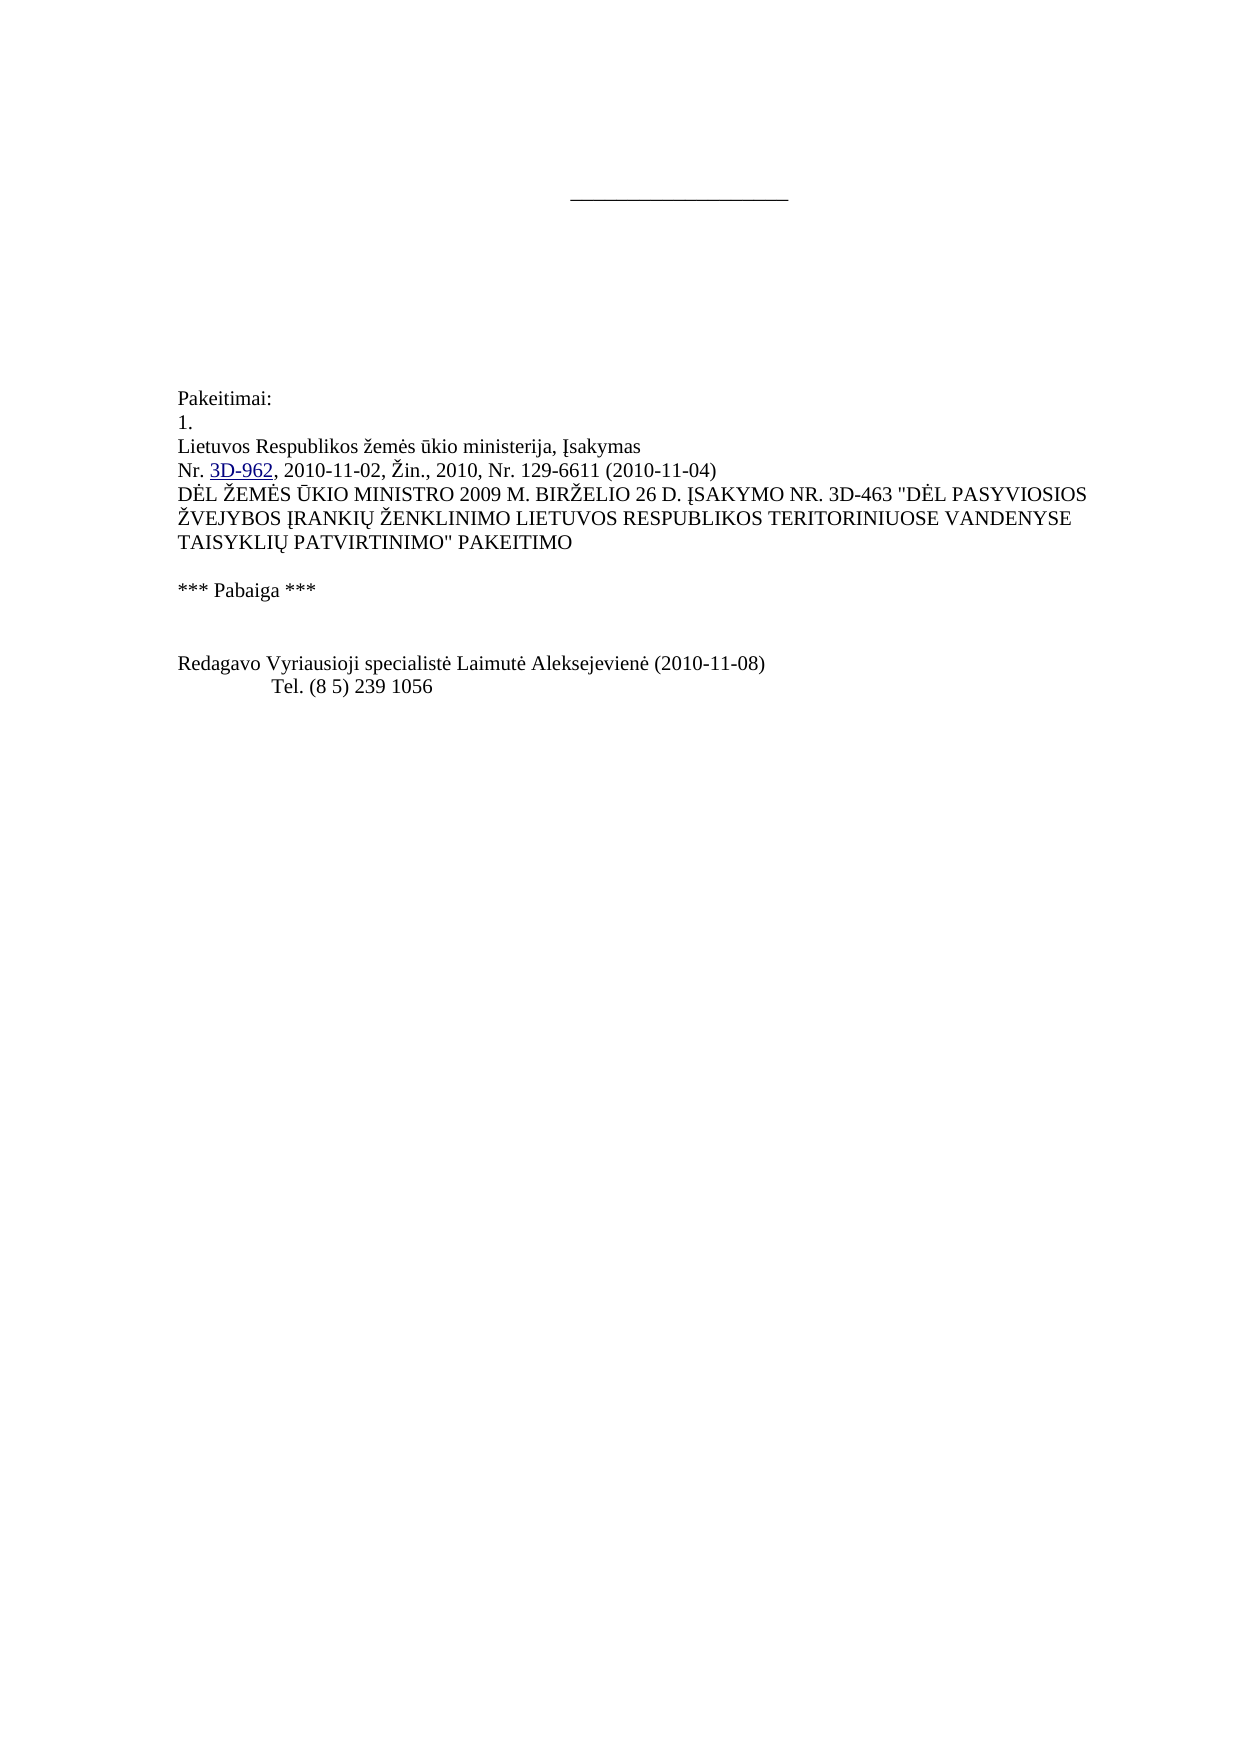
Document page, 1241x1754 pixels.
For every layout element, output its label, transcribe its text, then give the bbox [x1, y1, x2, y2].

text *** Pabaiga *** [177, 578, 1181, 602]
text Tel. (8 5) 239 1056 [177, 674, 1181, 698]
text Redagavo Vyriausioji specialistė Laimutė Aleksejevienė (2010-11-08) [177, 650, 1181, 674]
text Nr. 3D-962, 2010-11-02, Žin., 2010, Nr. 129-6611 (2010-11-04) [177, 458, 1181, 482]
text Pakeitimai: [177, 386, 1181, 410]
text Lietuvos Respublikos žemės ūkio ministerija, Įsakymas [177, 434, 1181, 458]
text 1. [177, 410, 1181, 434]
text ___________________ [177, 177, 1181, 203]
text DĖL ŽEMĖS ŪKIO MINISTRO 2009 M. BIRŽELIO 26 D. ĮSAKYMO NR. 3D-463 "DĖL PASYVIOSIOS ŽVEJYBOS ĮRANKIŲ ŽENKLINIMO LIETUVOS RESPUBLIKOS TERITORINIUOSE VANDENYSE TAISYKLIŲ PATVIRTINIMO" PAKEITIMO [177, 482, 1181, 554]
